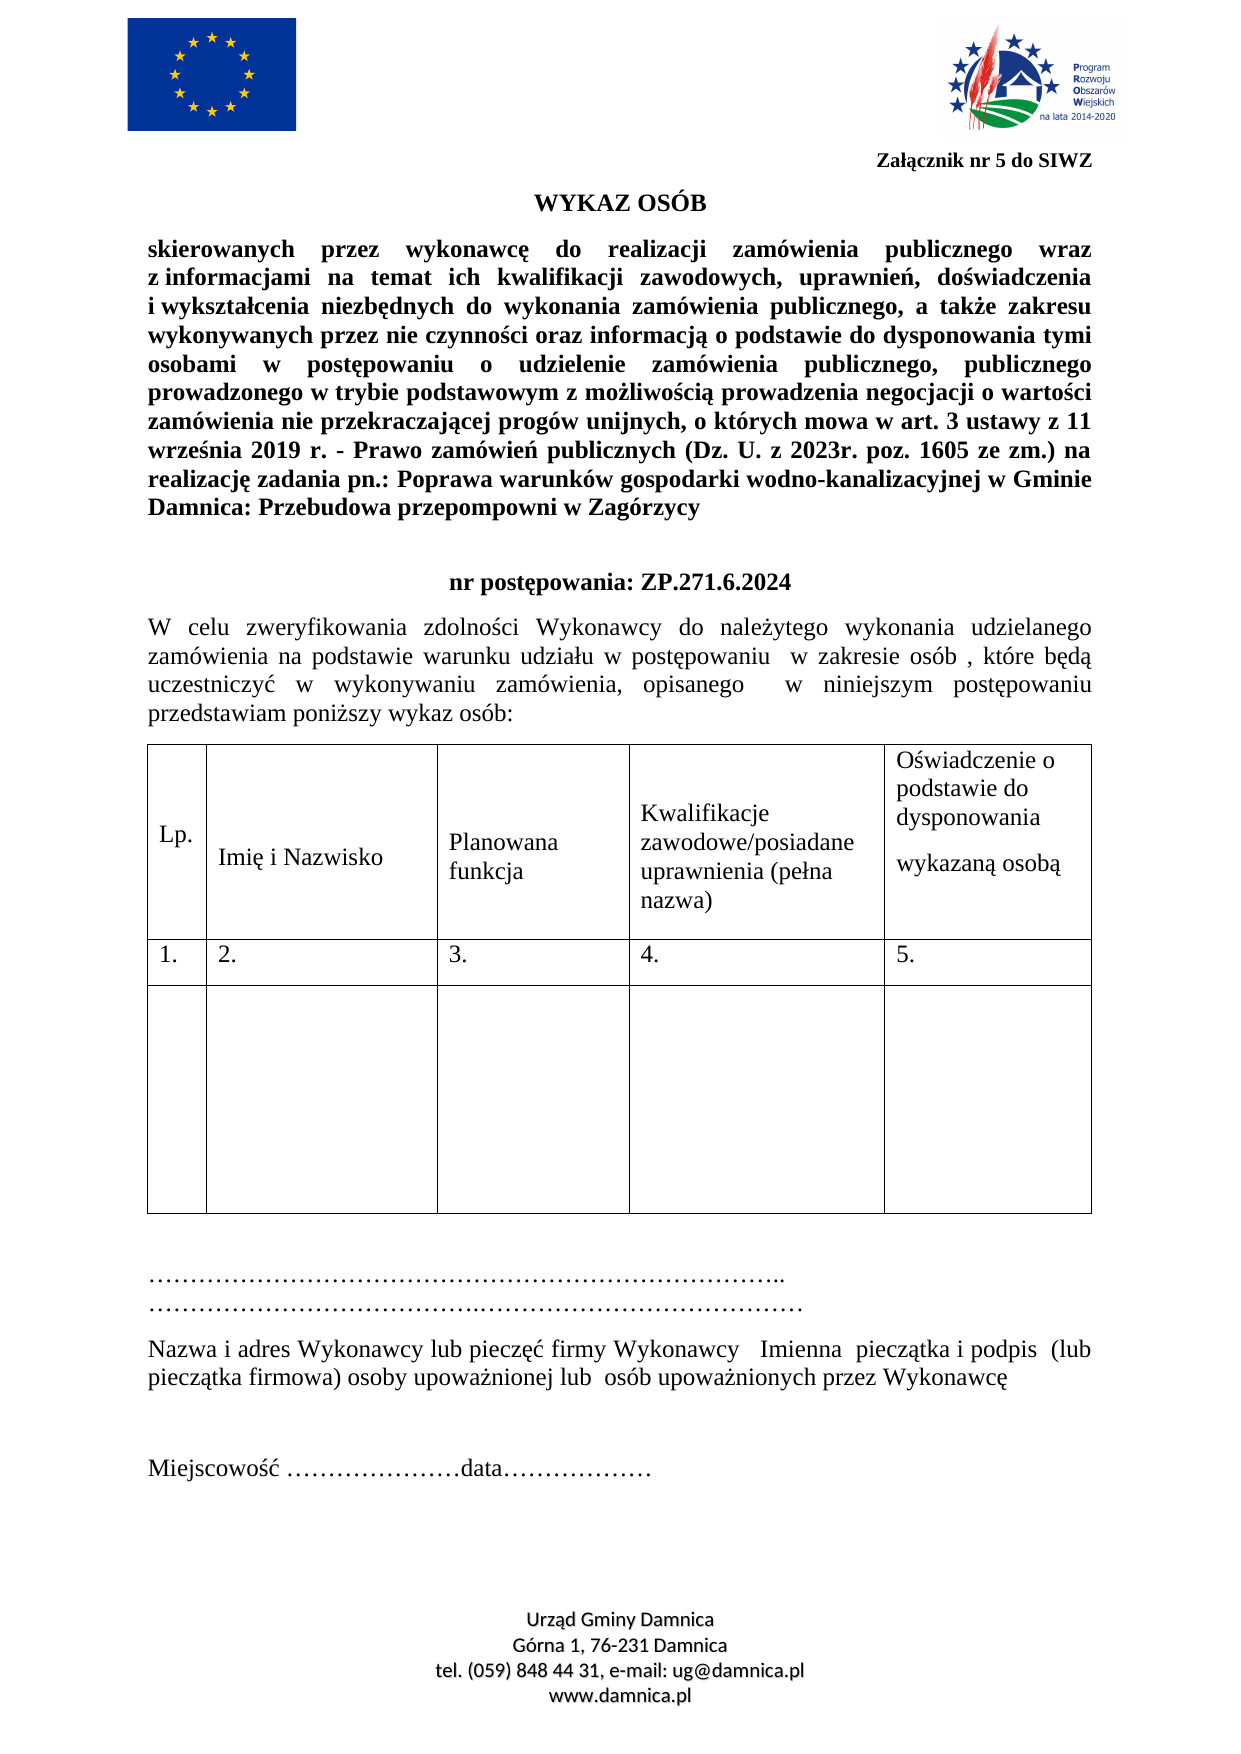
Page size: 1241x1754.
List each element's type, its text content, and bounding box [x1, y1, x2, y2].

table_cell [885, 986, 1091, 1213]
table_cell 5. [885, 940, 1091, 985]
table_cell [630, 986, 884, 1213]
text nr postępowania: ZP.271.6.2024 [148, 567, 1093, 595]
text W celu zweryfikowania zdolności Wykonawcy do należytego wykonania udzielanego zamówienia na podstawie warunku udziału w postępowaniu w zakresie osób , które będą uczestniczyć w wykonywaniu zamówienia, opisanego w niniejszym postępowaniu przedstawiam poniższy wykaz osób: [148, 612, 1093, 727]
text Załącznik nr 5 do SIWZ [148, 148, 1093, 172]
text Nazwa i adres Wykonawcy lub pieczęć firmy Wykonawcy Imienna pieczątka i podpis (lub pieczątka firmowa) osoby upoważnionej lub osób upoważnionych przez Wykonawcę [148, 1334, 1093, 1391]
table_header Lp. [148, 745, 206, 938]
table_cell [207, 986, 437, 1213]
table_cell 3. [438, 940, 629, 985]
text WYKAZ OSÓB [148, 188, 1093, 217]
text ………………………………………………………………….. ………………………………….………………………………… [148, 1259, 1093, 1317]
table_header Kwalifikacje zawodowe/posiadane uprawnienia (pełna nazwa) [630, 745, 884, 938]
table_header Imię i Nazwisko [207, 745, 437, 938]
text Miejscowość …………………data……………… [148, 1453, 1093, 1482]
table_cell [148, 986, 206, 1213]
table_cell [438, 986, 629, 1213]
table_header Planowana funkcja [438, 745, 629, 938]
table_cell 1. [148, 940, 206, 985]
table_cell 2. [207, 940, 437, 985]
table_header Oświadczenie o podstawie do dysponowania wykazaną osobą [885, 745, 1091, 938]
text skierowanych przez wykonawcę do realizacji zamówienia publicznego wraz z informacjami na temat ich kwalifikacji zawodowych, uprawnień, doświadczenia i wykształcenia niezbędnych do wykonania zamówienia publicznego, a także zakresu wykonywanych przez nie czynności oraz informacją o podstawie do dysponowania tymi osobami w postępowaniu o udzielenie zamówienia publicznego, publicznego prowadzonego w trybie podstawowym z możliwością prowadzenia negocjacji o wartości zamówienia nie przekraczającej progów unijnych, o których mowa w art. 3 ustawy z 11 września 2019 r. - Prawo zamówień publicznych (Dz. U. z 2023r. poz. 1605 ze zm.) na realizację zadania pn.: Poprawa warunków gospodarki wodno-kanalizacyjnej w Gminie Damnica: Przebudowa przepompowni w Zagórzycy [148, 234, 1093, 521]
table_cell 4. [630, 940, 884, 985]
